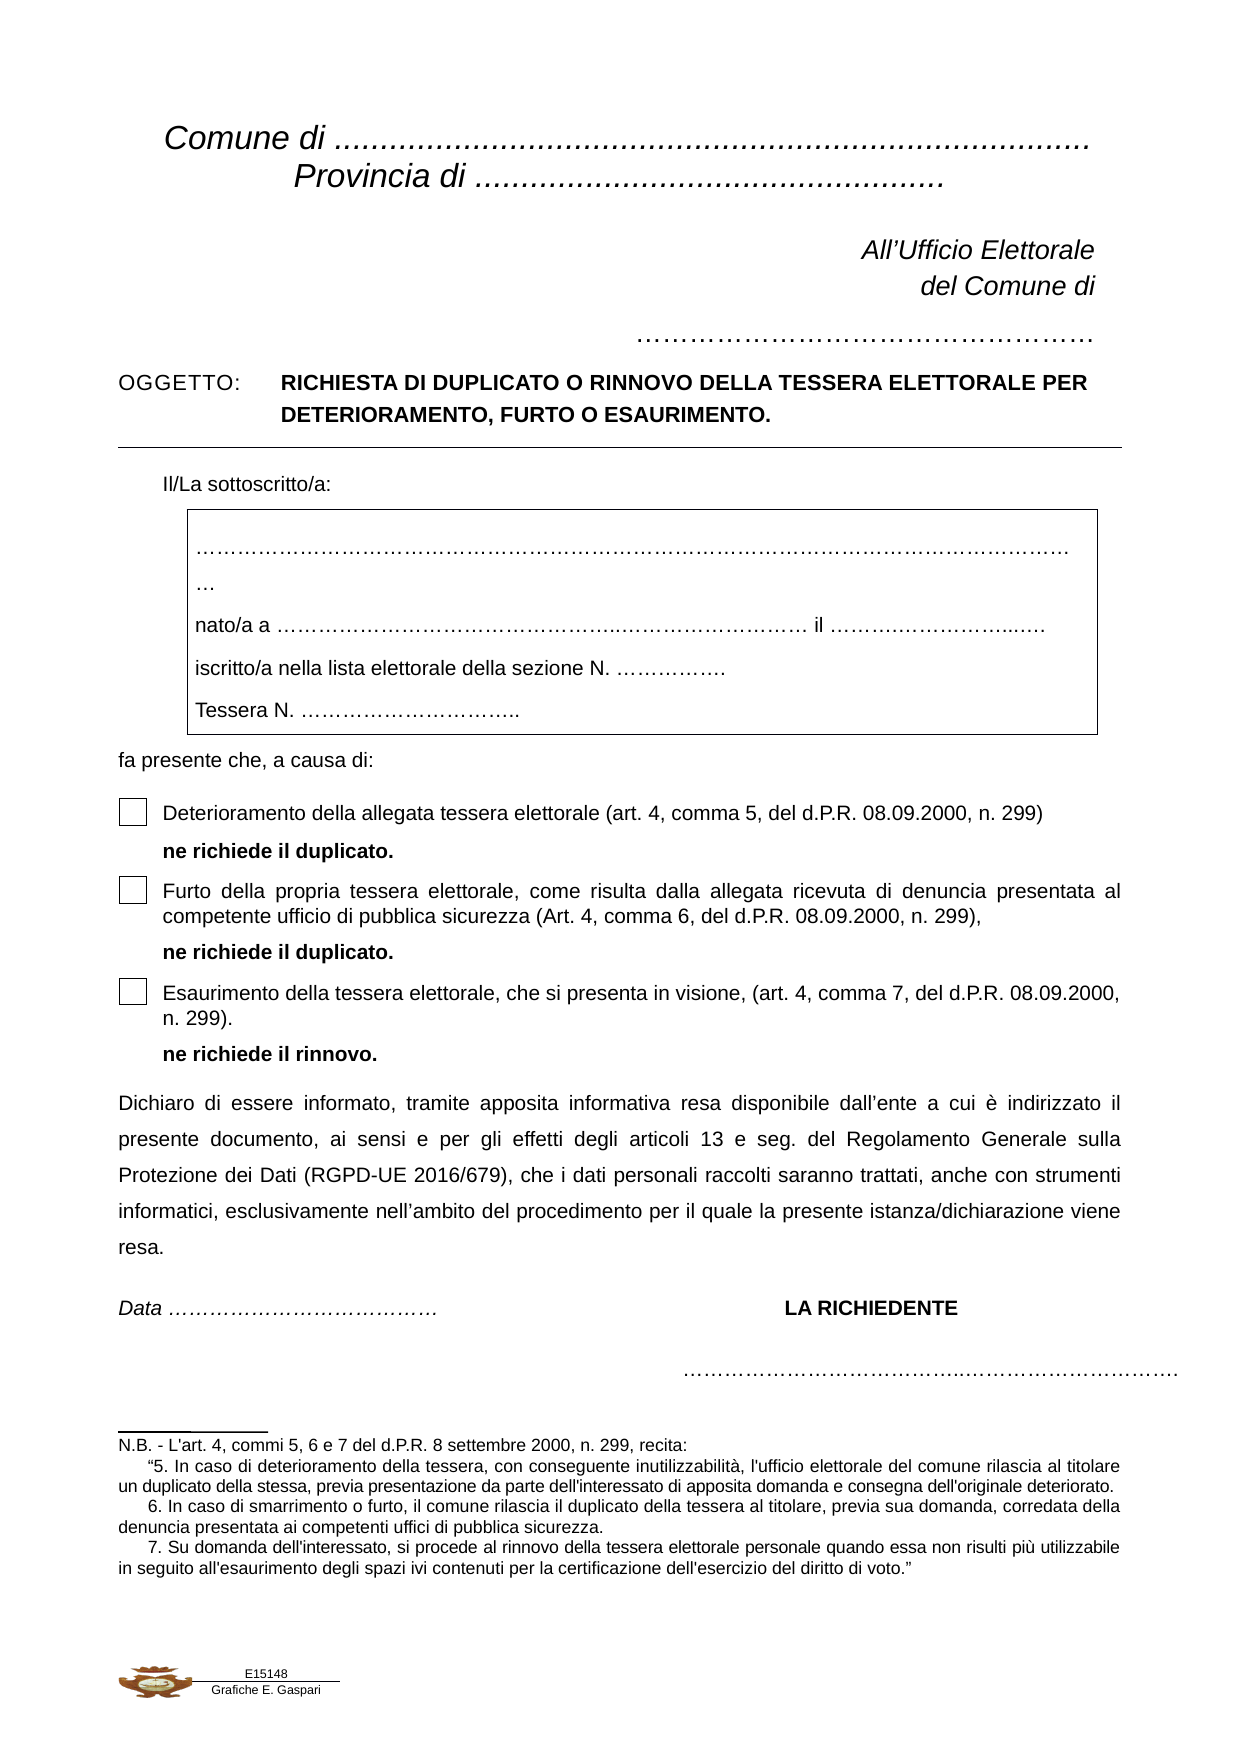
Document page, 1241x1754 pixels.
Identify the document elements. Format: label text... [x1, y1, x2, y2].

text ne richiede il rinnovo. [118, 1042, 1122, 1066]
text Il/La sottoscritto/a: [162, 472, 1122, 496]
table_header ………………………………………………………………………………………………………………… nato/a a …………………………………………..……………………… il ……….……………...…. iscritto/a nella lista elettorale della sezione N. ……………. Tessera N. ………………………….. [188, 510, 1097, 734]
text “5. In caso di deterioramento della tessera, con conseguente inutilizzabilità, l'ufficio elettorale del comune rilascia al titolare un duplicato della stessa, previa presentazione da parte dell'interessato di apposita domanda e consegna dell'originale deteriorato. [118, 1455, 1122, 1496]
text Dichiaro di essere informato, tramite apposita informativa resa disponibile dall’ente a cui è indirizzato il presente documento, ai sensi e per gli effetti degli articoli 13 e seg. del Regolamento Generale sulla Protezione dei Dati (RGPD-UE 2016/679), che i dati personali raccolti saranno trattati, anche con strumenti informatici, esclusivamente nell’ambito del procedimento per il quale la presente istanza/dichiarazione viene resa. [118, 1091, 1122, 1258]
text l Comune di .................................................................................. [118, 118, 1122, 157]
text del Comune di [694, 270, 1095, 301]
text N.B. - L'art. 4, commi 5, 6 e 7 del d.P.R. 8 settembre 2000, n. 299, recita: [118, 1435, 1122, 1455]
text Esaurimento della tessera elettorale, che si presenta in visione, (art. 4, comma 7, del d.P.R. 08.09.2000, n. 299). [118, 977, 1122, 1029]
text ne richiede il duplicato. [118, 838, 1122, 862]
text 6. In caso di smarrimento o furto, il comune rilascia il duplicato della tessera al titolare, previa sua domanda, corredata della denuncia presentata ai competenti uffici di pubblica sicurezza. [118, 1496, 1122, 1537]
text Deterioramento della allegata tessera elettorale (art. 4, comma 5, del d.P.R. 08.09.2000, n. 299) [118, 797, 1122, 826]
text Data ………………………………… LA RICHIEDENTE [118, 1295, 1122, 1319]
text ne richiede il duplicato. [118, 940, 1122, 964]
text All’Ufficio Elettorale [635, 234, 1095, 265]
text OGGETTO: RICHIESTA DI DUPLICATO O RINNOVO DELLA TESSERA ELETTORALE PER DETERIORAMENTO, FURTO O ESAURIMENTO. [118, 369, 1122, 427]
text fa presente che, a causa di: [118, 748, 1122, 772]
text 7. Su domanda dell'interessato, si procede al rinnovo della tessera elettorale personale quando essa non risulti più utilizzabile in seguito all'esaurimento degli spazi ivi contenuti per la certificazione dell'esercizio del diritto di voto.” [118, 1537, 1122, 1578]
text …………………………………………… [591, 317, 1095, 348]
text Furto della propria tessera elettorale, come risulta dalla allegata ricevuta di denuncia presentata al competente ufficio di pubblica sicurezza (Art. 4, comma 6, del d.P.R. 08.09.2000, n. 299), [118, 875, 1122, 928]
text Provincia di ................................................... [118, 157, 1122, 195]
picture [118, 1666, 193, 1698]
text …………………………………..…………………………. [118, 1356, 1122, 1380]
